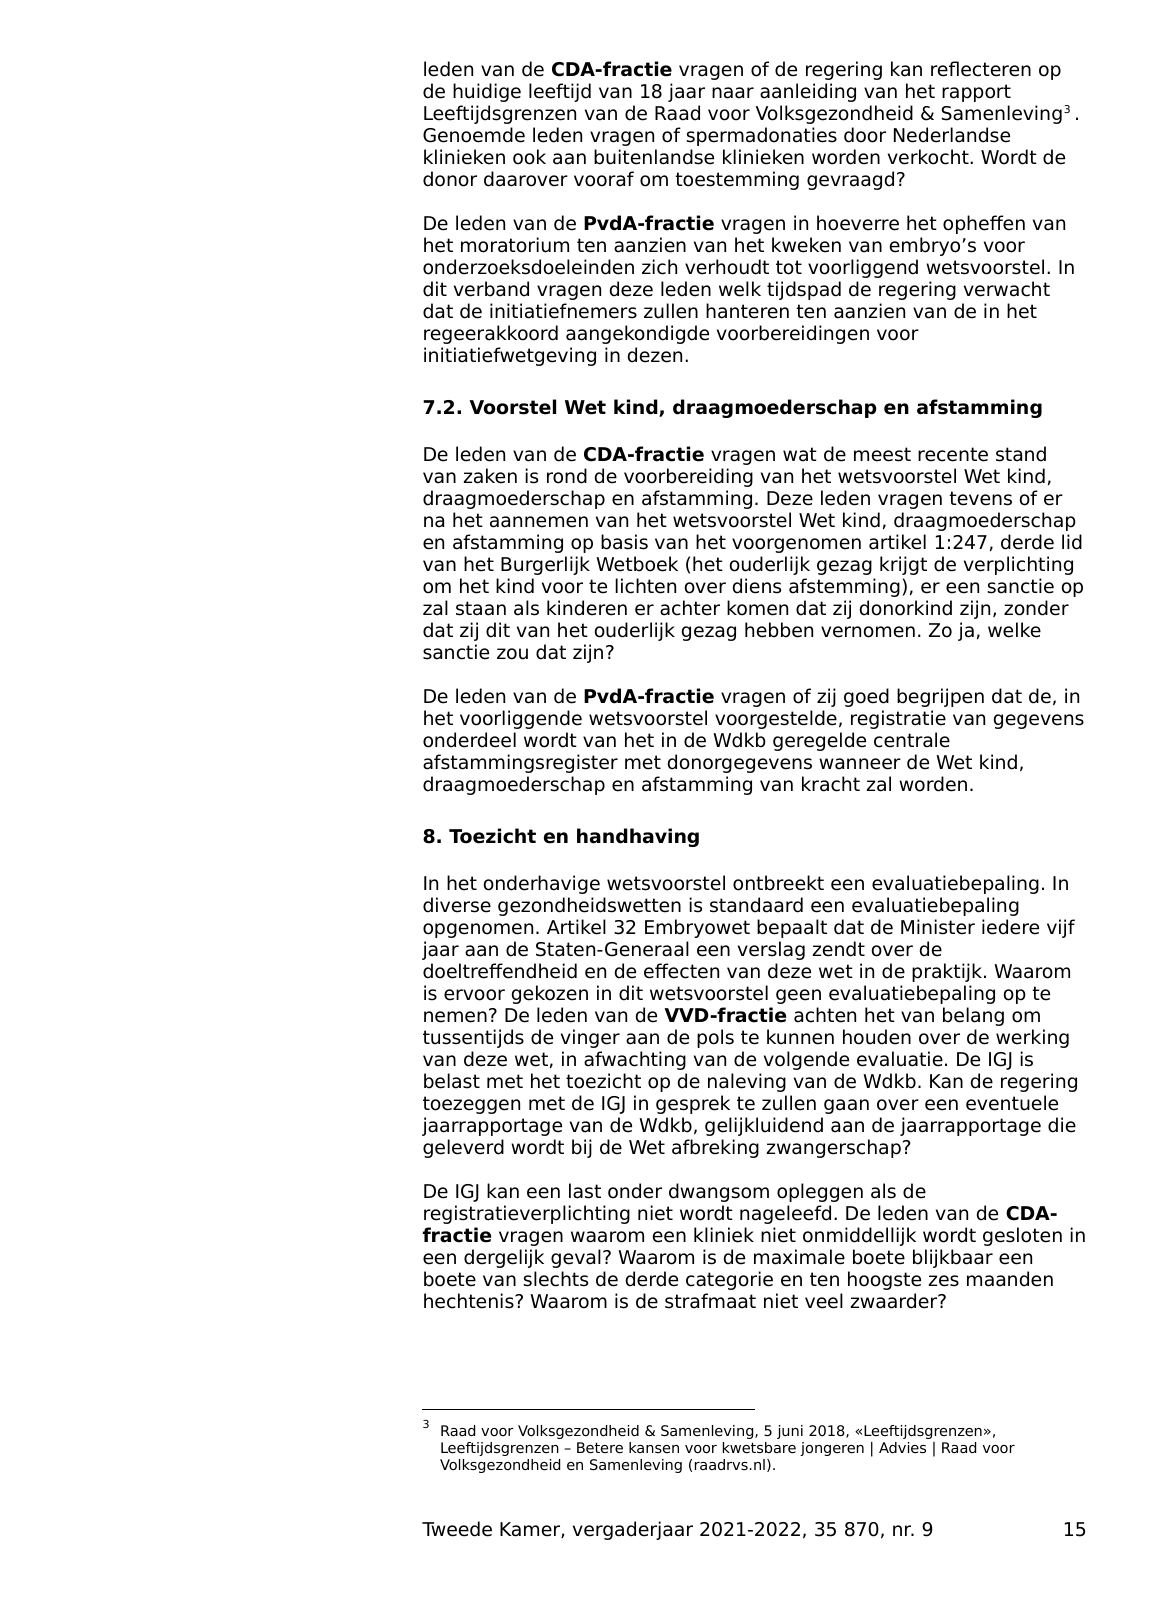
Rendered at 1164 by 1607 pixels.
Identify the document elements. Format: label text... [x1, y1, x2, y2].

text Raad voor Volksgezondheid & Samenleving, 5 juni 2018, «Leeftijdsgrenzen», Leeftijdsgrenzen – Betere kansen voor kwetsbare jongeren | Advies | Raad voor Volksgezondheid en Samenleving (raadrvs.nl). [422, 1418, 1087, 1474]
text De leden van de PvdA-fractie vragen of zij goed begrijpen dat de, in het voorliggende wetsvoorstel voorgestelde, registratie van gegevens onderdeel wordt van het in de Wdkb geregelde centrale afstammingsregister met donorgegevens wanneer de Wet kind, draagmoederschap en afstamming van kracht zal worden. [422, 686, 1087, 796]
text In het onderhavige wetsvoorstel ontbreekt een evaluatiebepaling. In diverse gezondheidswetten is standaard een evaluatiebepaling opgenomen. Artikel 32 Embryowet bepaalt dat de Minister iedere vijf jaar aan de Staten-Generaal een verslag zendt over de doeltreffendheid en de effecten van deze wet in de praktijk. Waarom is ervoor gekozen in dit wetsvoorstel geen evaluatiebepaling op te nemen? De leden van de VVD-fractie achten het van belang om tussentijds de vinger aan de pols te kunnen houden over de werking van deze wet, in afwachting van de volgende evaluatie. De IGJ is belast met het toezicht op de naleving van de Wdkb. Kan de regering toezeggen met de IGJ in gesprek te zullen gaan over een eventuele jaarrapportage van de Wdkb, gelijkluidend aan de jaarrapportage die geleverd wordt bij de Wet afbreking zwangerschap? [422, 873, 1087, 1158]
text De leden van de CDA-fractie vragen wat de meest recente stand van zaken is rond de voorbereiding van het wetsvoorstel Wet kind, draagmoederschap en afstamming. Deze leden vragen tevens of er na het aannemen van het wetsvoorstel Wet kind, draagmoederschap en afstamming op basis van het voorgenomen artikel 1:247, derde lid van het Burgerlijk Wetboek (het ouderlijk gezag krijgt de verplichting om het kind voor te lichten over diens afstemming), er een sanctie op zal staan als kinderen er achter komen dat zij donorkind zijn, zonder dat zij dit van het ouderlijk gezag hebben vernomen. Zo ja, welke sanctie zou dat zijn? [422, 444, 1087, 664]
subtitle 7.2. Voorstel Wet kind, draagmoederschap en afstamming [422, 397, 1087, 419]
text Genoemde leden vragen of spermadonaties door Nederlandse klinieken ook aan buitenlandse klinieken worden verkocht. Wordt de donor daarover vooraf om toestemming gevraagd? [422, 125, 1087, 191]
text De leden van de PvdA-fractie vragen in hoeverre het opheffen van het moratorium ten aanzien van het kweken van embryo’s voor onderzoeksdoeleinden zich verhoudt tot voorliggend wetsvoorstel. In dit verband vragen deze leden welk tijdspad de regering verwacht dat de initiatiefnemers zullen hanteren ten aanzien van de in het regeerakkoord aangekondigde voorbereidingen voor initiatiefwetgeving in dezen. [422, 213, 1087, 367]
text De IGJ kan een last onder dwangsom opleggen als de registratieverplichting niet wordt nageleefd. De leden van de CDA-fractie vragen waarom een kliniek niet onmiddellijk wordt gesloten in een dergelijk geval? Waarom is de maximale boete blijkbaar een boete van slechts de derde categorie en ten hoogste zes maanden hechtenis? Waarom is de strafmaat niet veel zwaarder? [422, 1181, 1087, 1313]
text leden van de CDA-fractie vragen of de regering kan reflecteren op de huidige leeftijd van 18 jaar naar aanleiding van het rapport Leeftijdsgrenzen van de Raad voor Volksgezondheid & Samenleving. [422, 59, 1087, 125]
subtitle 8. Toezicht en handhaving [422, 826, 1087, 848]
